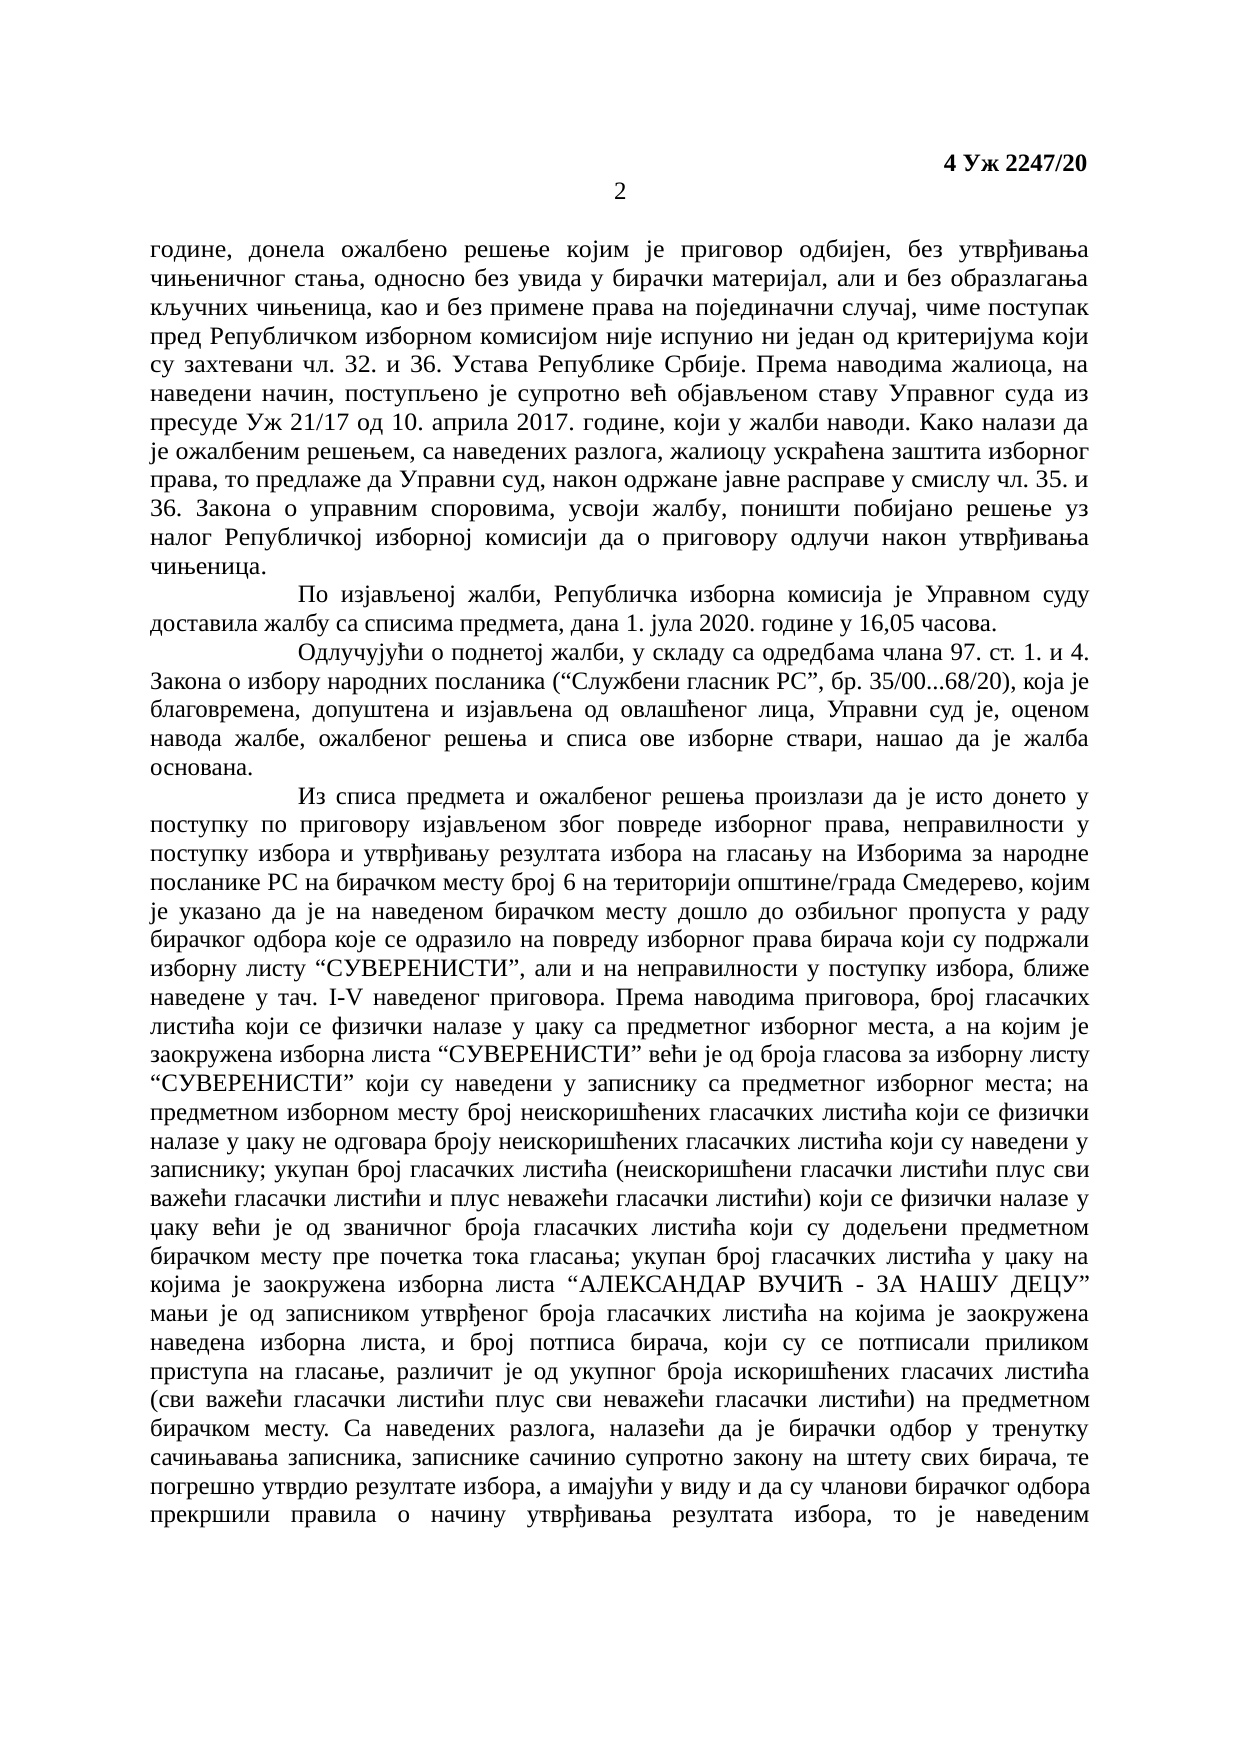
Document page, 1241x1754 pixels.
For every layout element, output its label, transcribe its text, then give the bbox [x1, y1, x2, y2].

text По изјављеној жалби, Републичка изборна комисија је Управном суду доставила жалбу са списима предмета, дана 1. јула 2020. године у 16,05 часова. [150, 579, 1090, 637]
text Из списа предмета и ожалбеног решења произлази да је исто донето у поступку по приговору изјављеном због повреде изборног права, неправилности у поступку избора и утврђивању резултата избора на гласању на Изборима за народне посланике РС на бирачком месту број 6 на територији општине/града Смедерево, којим је указано да је на наведеном бирачком месту дошло до озбиљног пропуста у раду бирачког одбора које се одразило на повреду изборног права бирача који су подржали изборну листу “СУВЕРЕНИСТИ”, али и на неправилности у поступку избора, ближе наведене у тач. I-V наведеног приговора. Према наводима приговора, број гласачких листића који се физички налазе у џаку са предметног изборног места, а на којим је заокружена изборна листа “СУВЕРЕНИСТИ” већи је од броја гласова за изборну листу “СУВЕРЕНИСТИ” који су наведени у записнику са предметног изборног места; на предметном изборном месту број неискоришћених гласачких листића који се физички налазе у џаку не одговара броју неискоришћених гласачких листића који су наведени у записнику; укупан број гласачких листића (неискоришћени гласачки листићи плус сви важећи гласачки листићи и плус неважећи гласачки листићи) који се физички налазе у џаку већи је од званичног броја гласачких листића који су додељени предметном бирачком месту пре почетка тока гласања; укупан број гласачких листића у џаку на којима је заокружена изборна листа “АЛЕКСАНДАР ВУЧИЋ - ЗА НАШУ ДЕЦУ” мањи је од записником утврђеног броја гласачких листића на којима је заокружена наведена изборна листа, и број потписа бирача, који су се потписали приликом приступа на гласање, различит је од укупног броја искоришћених гласачих листића (сви важећи гласачки листићи плус сви неважећи гласачки листићи) на предметном бирачком месту. Са наведених разлога, налазећи да је бирачки одбор у тренутку сачињавања записника, записнике сачинио супротно закону на штету свих бирача, те погрешно утврдио резултате избора, а имајући у виду и да су чланови бирачког одбора прекршили правила о начину утврђивања резултата избора, то је наведеним [150, 781, 1090, 1528]
text Одлучујући о поднетој жалби, у складу са одредбама члана 97. ст. 1. и 4. Закона о избору народних посланика (“Службени гласник РС”, бр. 35/00...68/20), која је благовремена, допуштена и изјављена од овлашћеног лица, Управни суд је, оценом навода жалбе, ожалбеног решења и списа ове изборне ствари, нашао да је жалба основана. [150, 637, 1090, 781]
text године, донела ожалбено решење којим је приговор одбијен, без утврђивања чињеничног стања, односно без увида у бирачки материјал, али и без образлагања кључних чињеница, као и без примене права на појединачни случај, чиме поступак пред Републичком изборном комисијом није испунио ни један од критеријума који су захтевани чл. 32. и 36. Устава Републике Србије. Према наводима жалиоца, на наведени начин, поступљено је супротно већ објављеном ставу Управног суда из пресуде Уж 21/17 од 10. априла 2017. године, који у жалби наводи. Како налази да је ожалбеним решењем, са наведених разлога, жалиоцу ускраћена заштита изборног права, то предлаже да Управни суд, након одржане јавне расправе у смислу чл. 35. и 36. Закона о управним споровима, усвоји жалбу, поништи побијано решење уз налог Републичкој изборној комисији да о приговору одлучи након утврђивања чињеница. [150, 234, 1090, 579]
